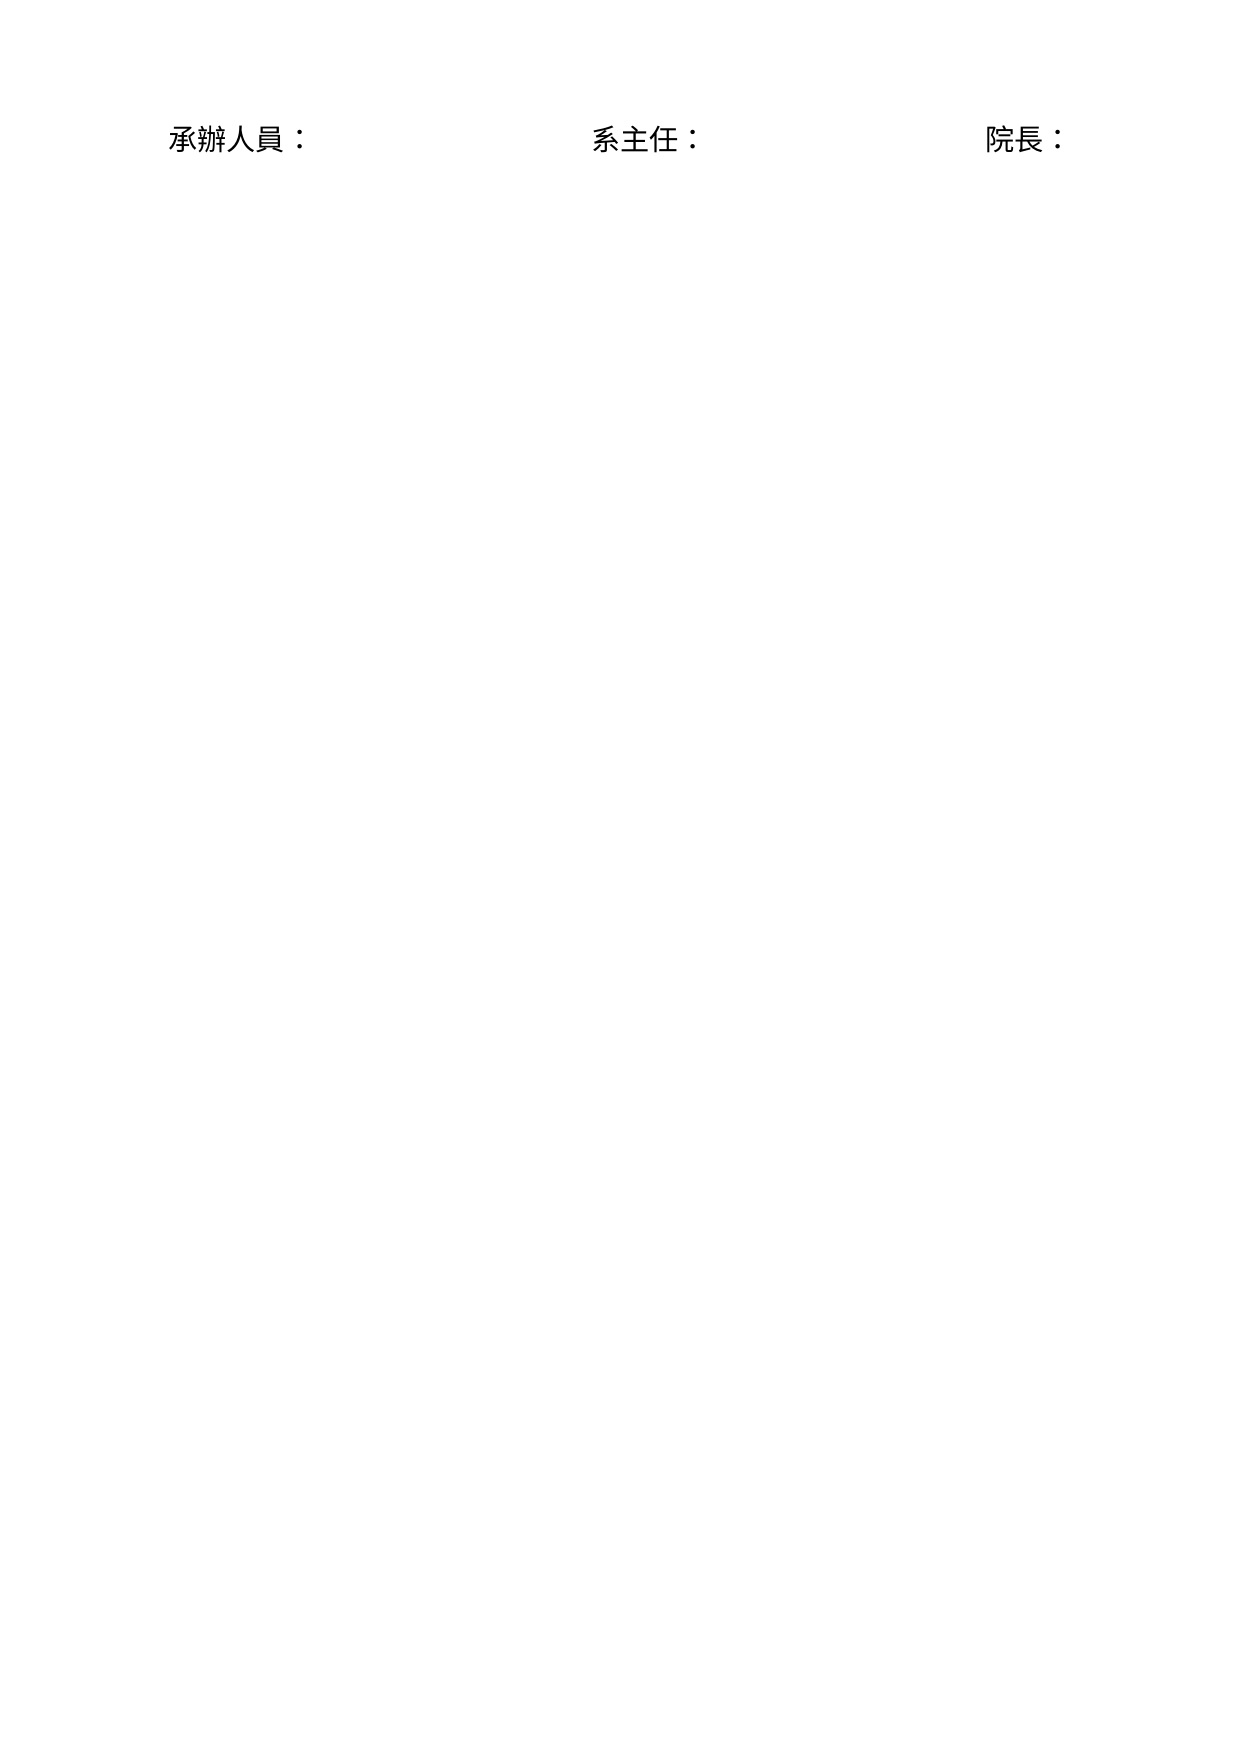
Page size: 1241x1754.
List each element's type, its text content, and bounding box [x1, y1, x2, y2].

text 承辦人員： 系主任： 院長： [75, 96, 1165, 158]
